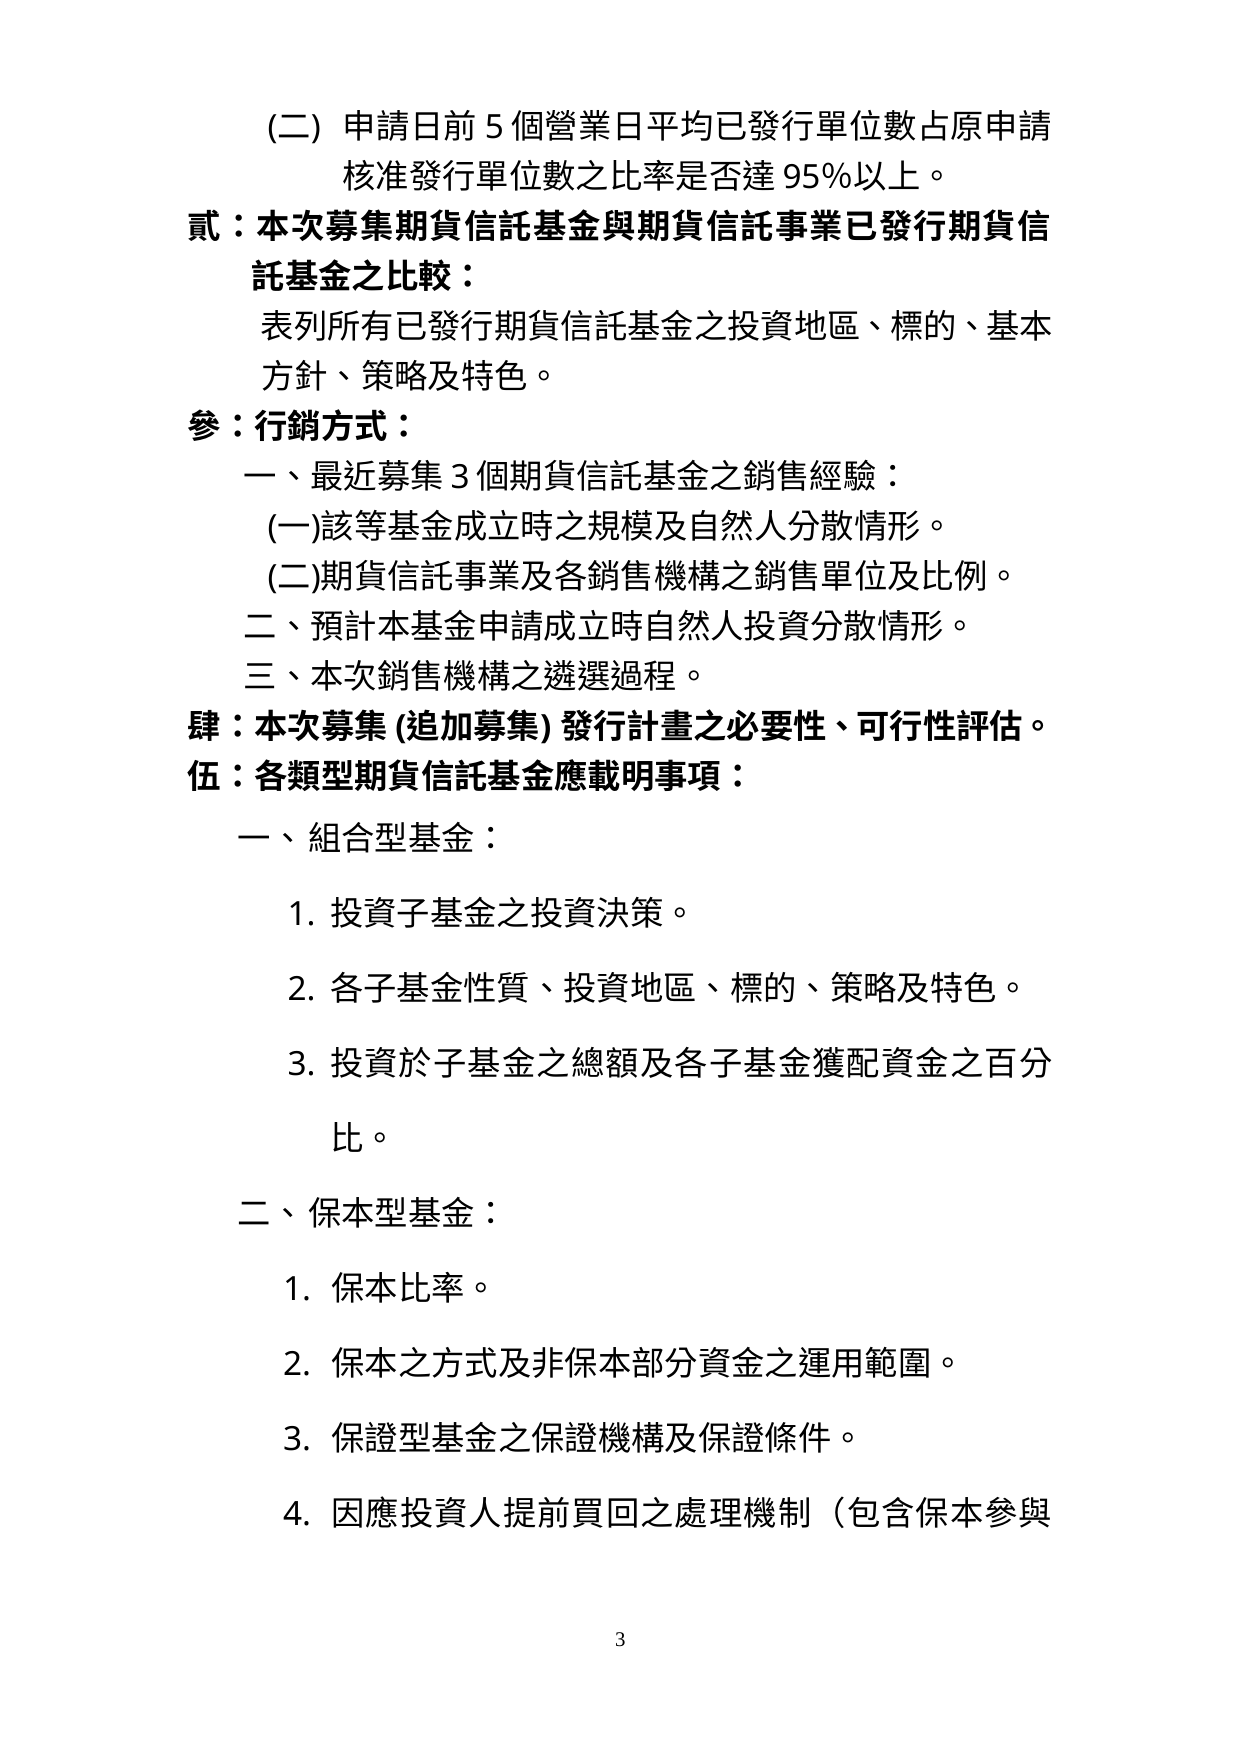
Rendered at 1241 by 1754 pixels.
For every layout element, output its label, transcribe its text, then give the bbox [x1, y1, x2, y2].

text 三、本次銷售機構之遴選過程。 [244, 649, 1053, 699]
text 參：行銷方式： [187, 399, 1053, 449]
list 各子基金性質、投資地區、標的、策略及特色。 [287, 949, 1053, 1024]
list 因應投資人提前買回之處理機制（包含保本參與率）。 [283, 1474, 1053, 1549]
list 保本之方式及非保本部分資金之運用範圍。 [283, 1324, 1053, 1399]
list 投資子基金之投資決策。 [287, 874, 1053, 949]
text 貳：本次募集期貨信託基金與期貨信託事業已發行期貨信託基金之比較： [187, 199, 1053, 299]
text 伍：各類型期貨信託基金應載明事項： [187, 749, 1053, 799]
text (二)期貨信託事業及各銷售機構之銷售單位及比例。 [267, 549, 1053, 599]
list 保本比率。 [283, 1249, 1053, 1324]
text 肆：本次募集 (追加募集) 發行計畫之必要性、可行性評估。 [187, 699, 1053, 749]
text 二、預計本基金申請成立時自然人投資分散情形。 [244, 599, 1053, 649]
text (一)該等基金成立時之規模及自然人分散情形。 [267, 499, 1053, 549]
list 保本型基金： [237, 1174, 1053, 1249]
list 投資於子基金之總額及各子基金獲配資金之百分比。 [287, 1024, 1053, 1174]
list 保證型基金之保證機構及保證條件。 [283, 1399, 1053, 1474]
list 申請日前5個營業日平均已發行單位數占原申請核准發行單位數之比率是否達95％以上。 [267, 99, 1053, 199]
list 組合型基金： [237, 799, 1053, 874]
text 一、最近募集3個期貨信託基金之銷售經驗： [244, 449, 1053, 499]
text 表列所有已發行期貨信託基金之投資地區、標的、基本方針、策略及特色。 [261, 299, 1053, 399]
